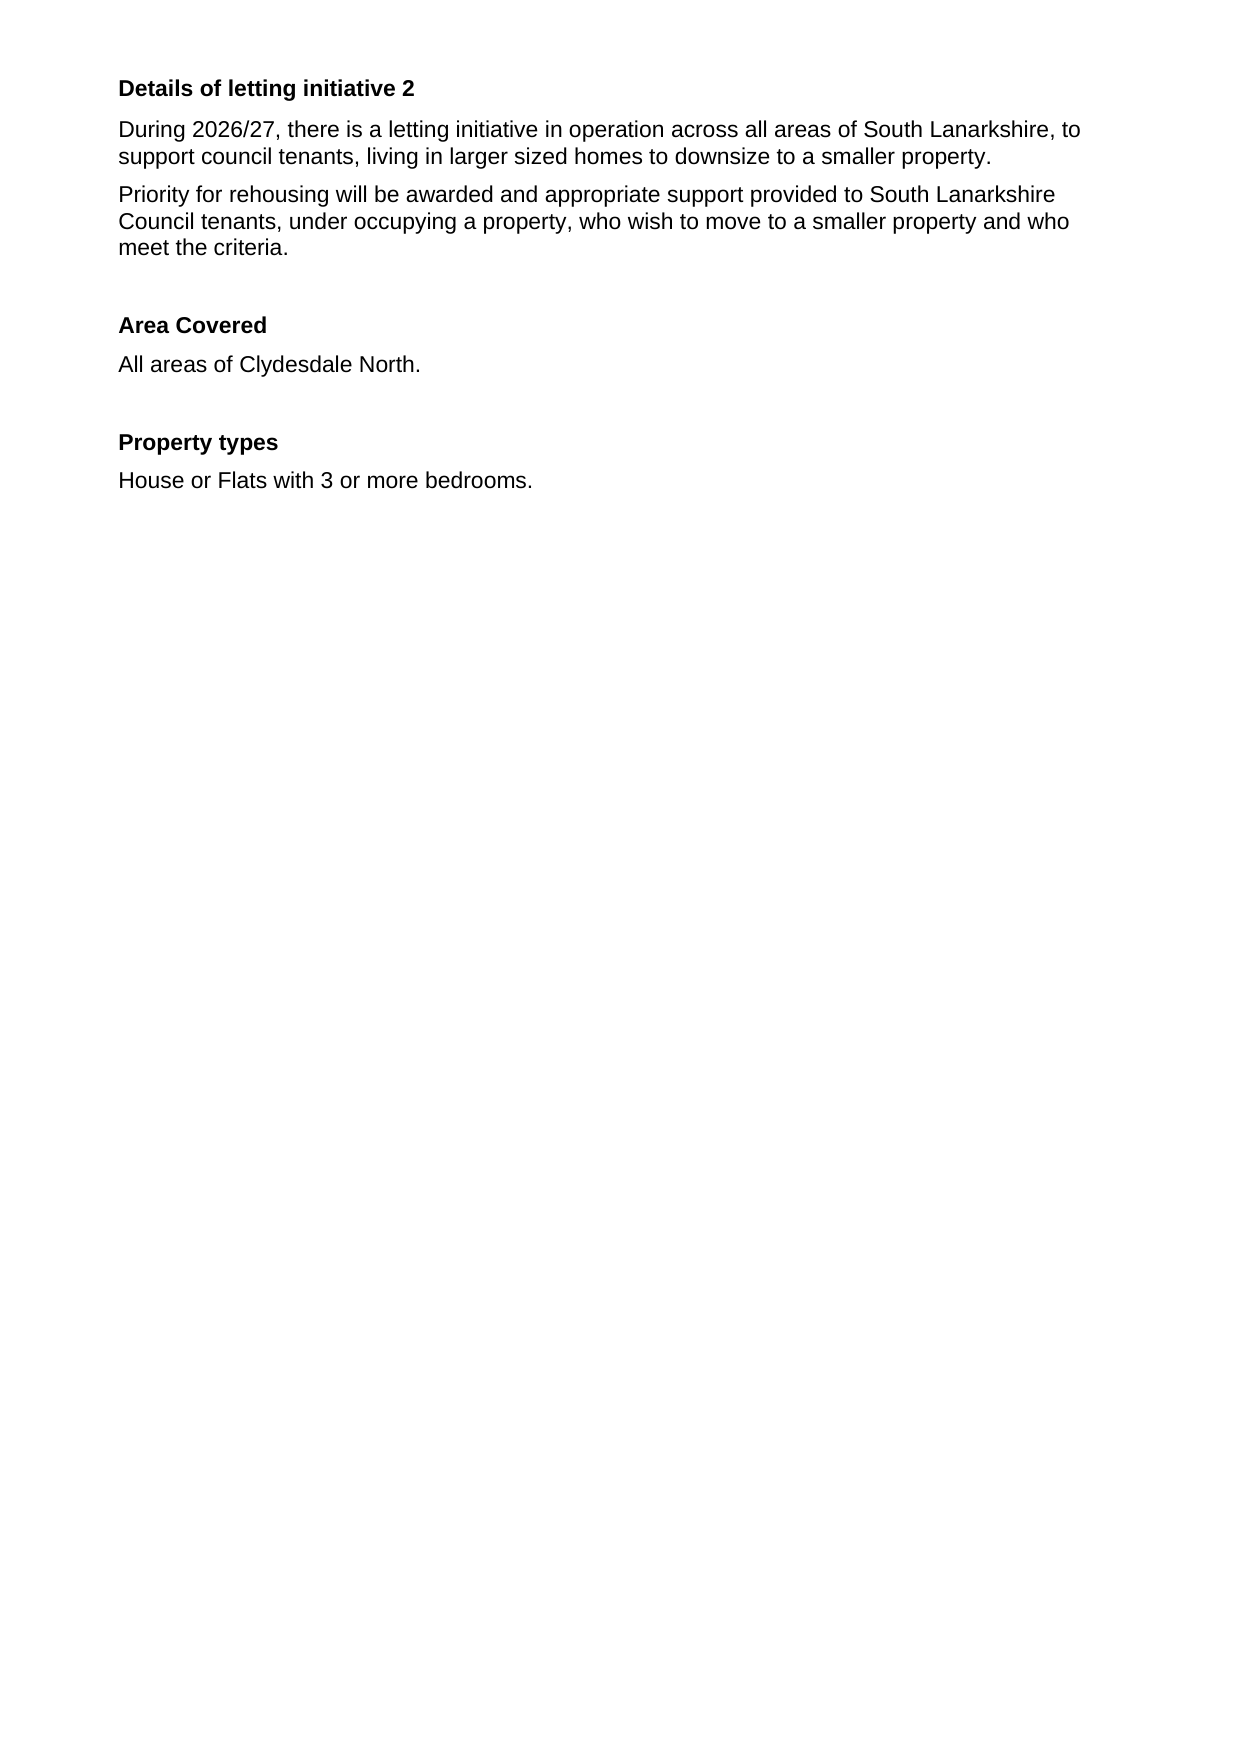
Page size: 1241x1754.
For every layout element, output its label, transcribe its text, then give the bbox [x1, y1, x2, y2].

text Property types [118, 428, 1122, 455]
text House or Flats with 3 or more bedrooms. [118, 467, 1122, 494]
text During 2026/27, there is a letting initiative in operation across all areas of South Lanarkshire, to support council tenants, living in larger sized homes to downsize to a smaller property. [118, 114, 1122, 169]
text All areas of Clydesdale North. [118, 351, 1122, 377]
text Details of letting initiative 2 [118, 75, 1122, 101]
text Area Covered [118, 312, 1122, 338]
text Priority for rehousing will be awarded and appropriate support provided to South Lanarkshire Council tenants, under occupying a property, who wish to move to a smaller property and who meet the criteria. [118, 181, 1122, 261]
